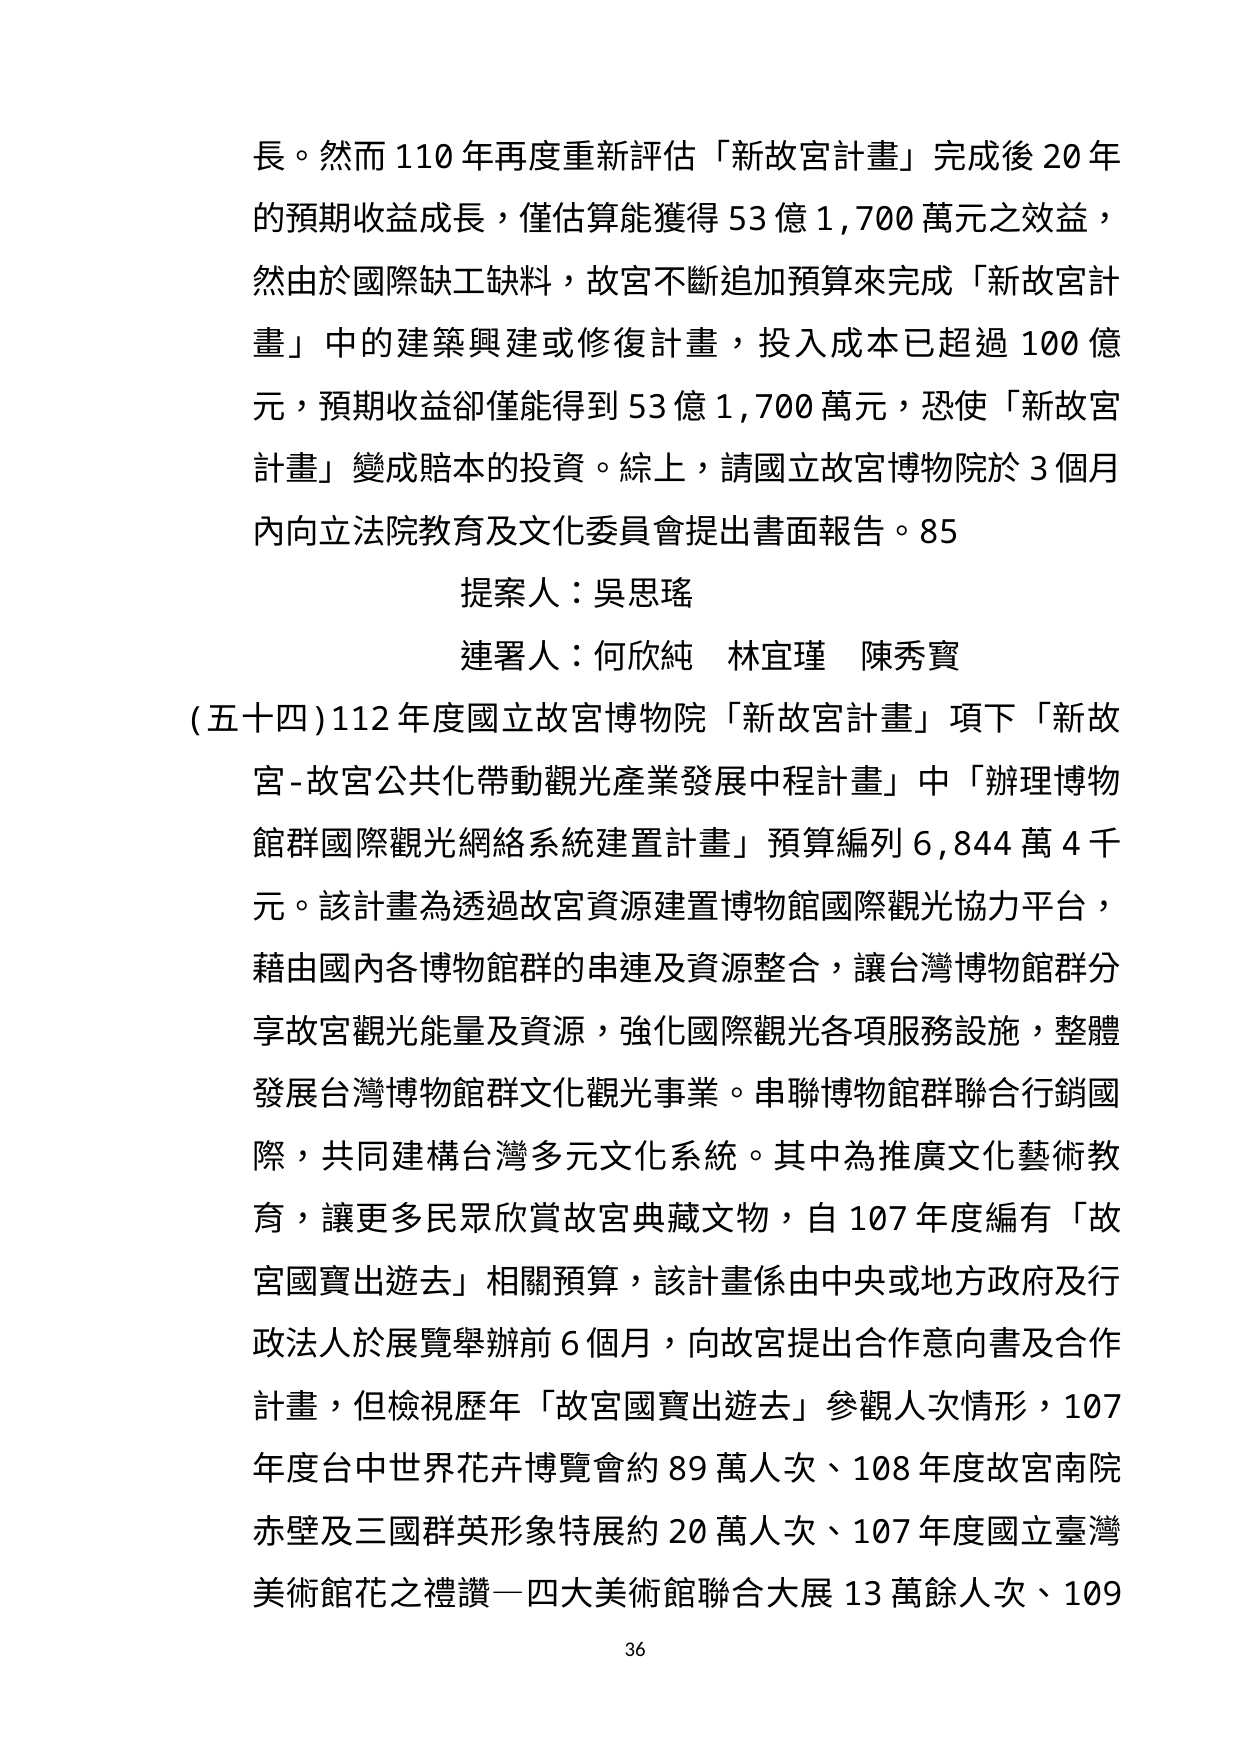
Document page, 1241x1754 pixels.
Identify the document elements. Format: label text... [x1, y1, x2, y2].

text 提案人：吳思瑤 [460, 550, 1122, 612]
text (五十四)112年度國立故宮博物院「新故宮計畫」項下「新故宮-故宮公共化帶動觀光產業發展中程計畫」中「辦理博物館群國際觀光網絡系統建置計畫」預算編列6,844萬4千元。該計畫為透過故宮資源建置博物館國際觀光協力平台，藉由國內各博物館群的串連及資源整合，讓台灣博物館群分享故宮觀光能量及資源，強化國際觀光各項服務設施，整體發展台灣博物館群文化觀光事業。串聯博物館群聯合行銷國際，共同建構台灣多元文化系統。其中為推廣文化藝術教育，讓更多民眾欣賞故宮典藏文物，自107年度編有「故宮國寶出遊去」相關預算，該計畫係由中央或地方政府及行政法人於展覽舉辦前6個月，向故宮提出合作意向書及合作計畫，但檢視歷年「故宮國寶出遊去」參觀人次情形，107年度台中世界花卉博覽會約89萬人次、108年度故宮南院赤壁及三國群英形象特展約20萬人次、107年度國立臺灣美術館花之禮讚—四大美術館聯合大展13萬餘人次、109 [185, 675, 1122, 1612]
text 連署人：何欣純 林宜瑾 陳秀寳 [460, 612, 1122, 675]
text 長。然而110年再度重新評估「新故宮計畫」完成後20年的預期收益成長，僅估算能獲得53億1,700萬元之效益，然由於國際缺工缺料，故宮不斷追加預算來完成「新故宮計畫」中的建築興建或修復計畫，投入成本已超過100億元，預期收益卻僅能得到53億1,700萬元，恐使「新故宮計畫」變成賠本的投資。綜上，請國立故宮博物院於3個月內向立法院教育及文化委員會提出書面報告。85 [185, 112, 1122, 550]
